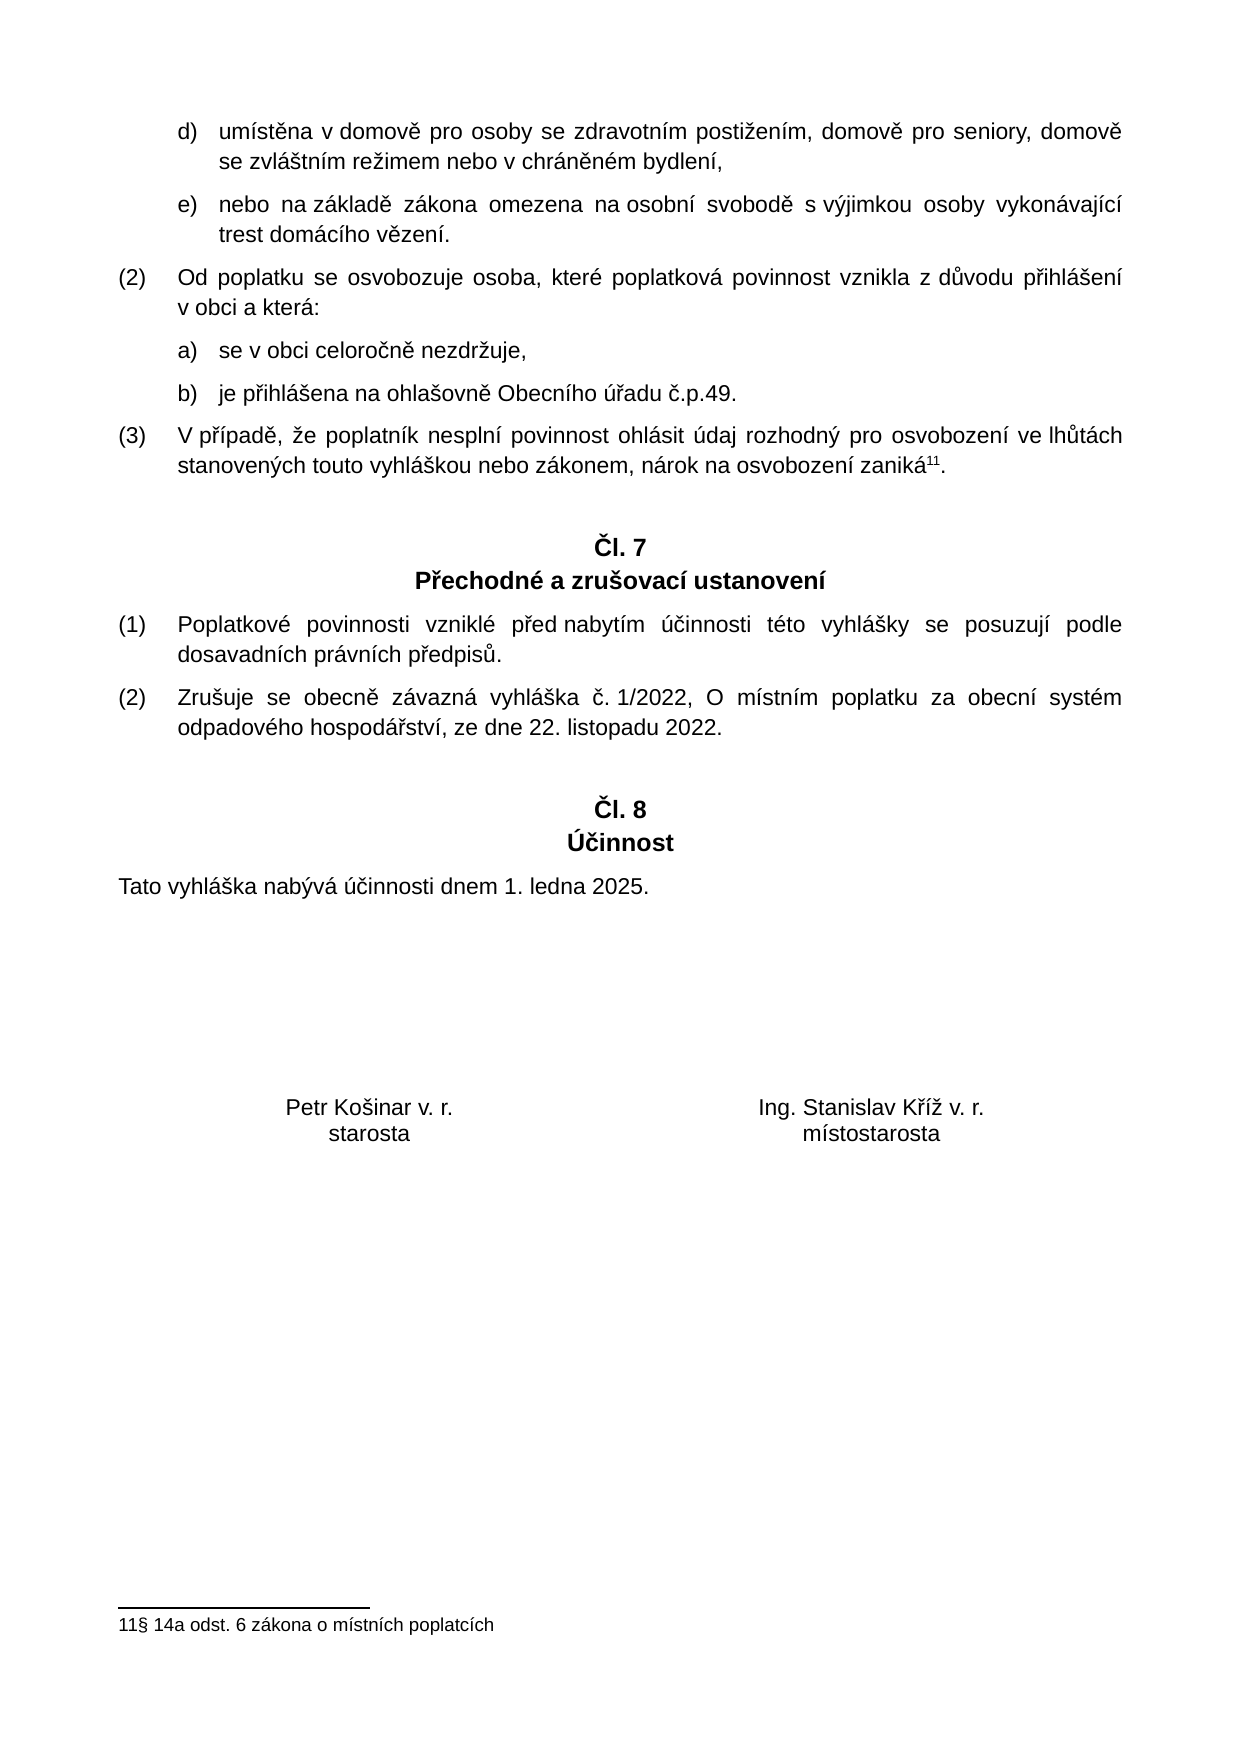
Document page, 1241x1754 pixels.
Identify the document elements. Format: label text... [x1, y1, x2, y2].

subtitle Čl. 8 Účinnost [118, 794, 1122, 856]
table_cell [620, 1152, 1122, 1270]
list § 14a odst. 6 zákona o místních poplatcích [118, 1614, 1122, 1635]
list nebo na základě zákona omezena na osobní svobodě s výjimkou osoby vykonávající trest domácího vězení. [177, 191, 1122, 248]
list je přihlášena na ohlašovně Obecního úřadu č.p.49. [177, 379, 1122, 406]
list V případě, že poplatník nesplní povinnost ohlásit údaj rozhodný pro osvobození ve lhůtách stanovených touto vyhláškou nebo zákonem, nárok na osvobození zaniká. [118, 422, 1122, 479]
list Od poplatku se osvobozuje osoba, které poplatková povinnost vznikla z důvodu přihlášení v obci a která: [118, 264, 1122, 321]
list Zrušuje se obecně závazná vyhláška č. 1/2022, O místním poplatku za obecní systém odpadového hospodářství, ze dne 22. listopadu 2022. [118, 684, 1122, 741]
list umístěna v domově pro osoby se zdravotním postižením, domově pro seniory, domově se zvláštním režimem nebo v chráněném bydlení, [177, 118, 1122, 175]
text Tato vyhláška nabývá účinnosti dnem 1. ledna 2025. [118, 873, 1122, 899]
table_header Petr Košinar v. r. starosta [118, 1034, 620, 1152]
subtitle Čl. 7 Přechodné a zrušovací ustanovení [118, 533, 1122, 594]
table_cell [118, 1152, 620, 1270]
list Poplatkové povinnosti vzniklé před nabytím účinnosti této vyhlášky se posuzují podle dosavadních právních předpisů. [118, 611, 1122, 668]
table_header Ing. Stanislav Kříž v. r. místostarosta [620, 1034, 1122, 1152]
list se v obci celoročně nezdržuje, [177, 337, 1122, 363]
